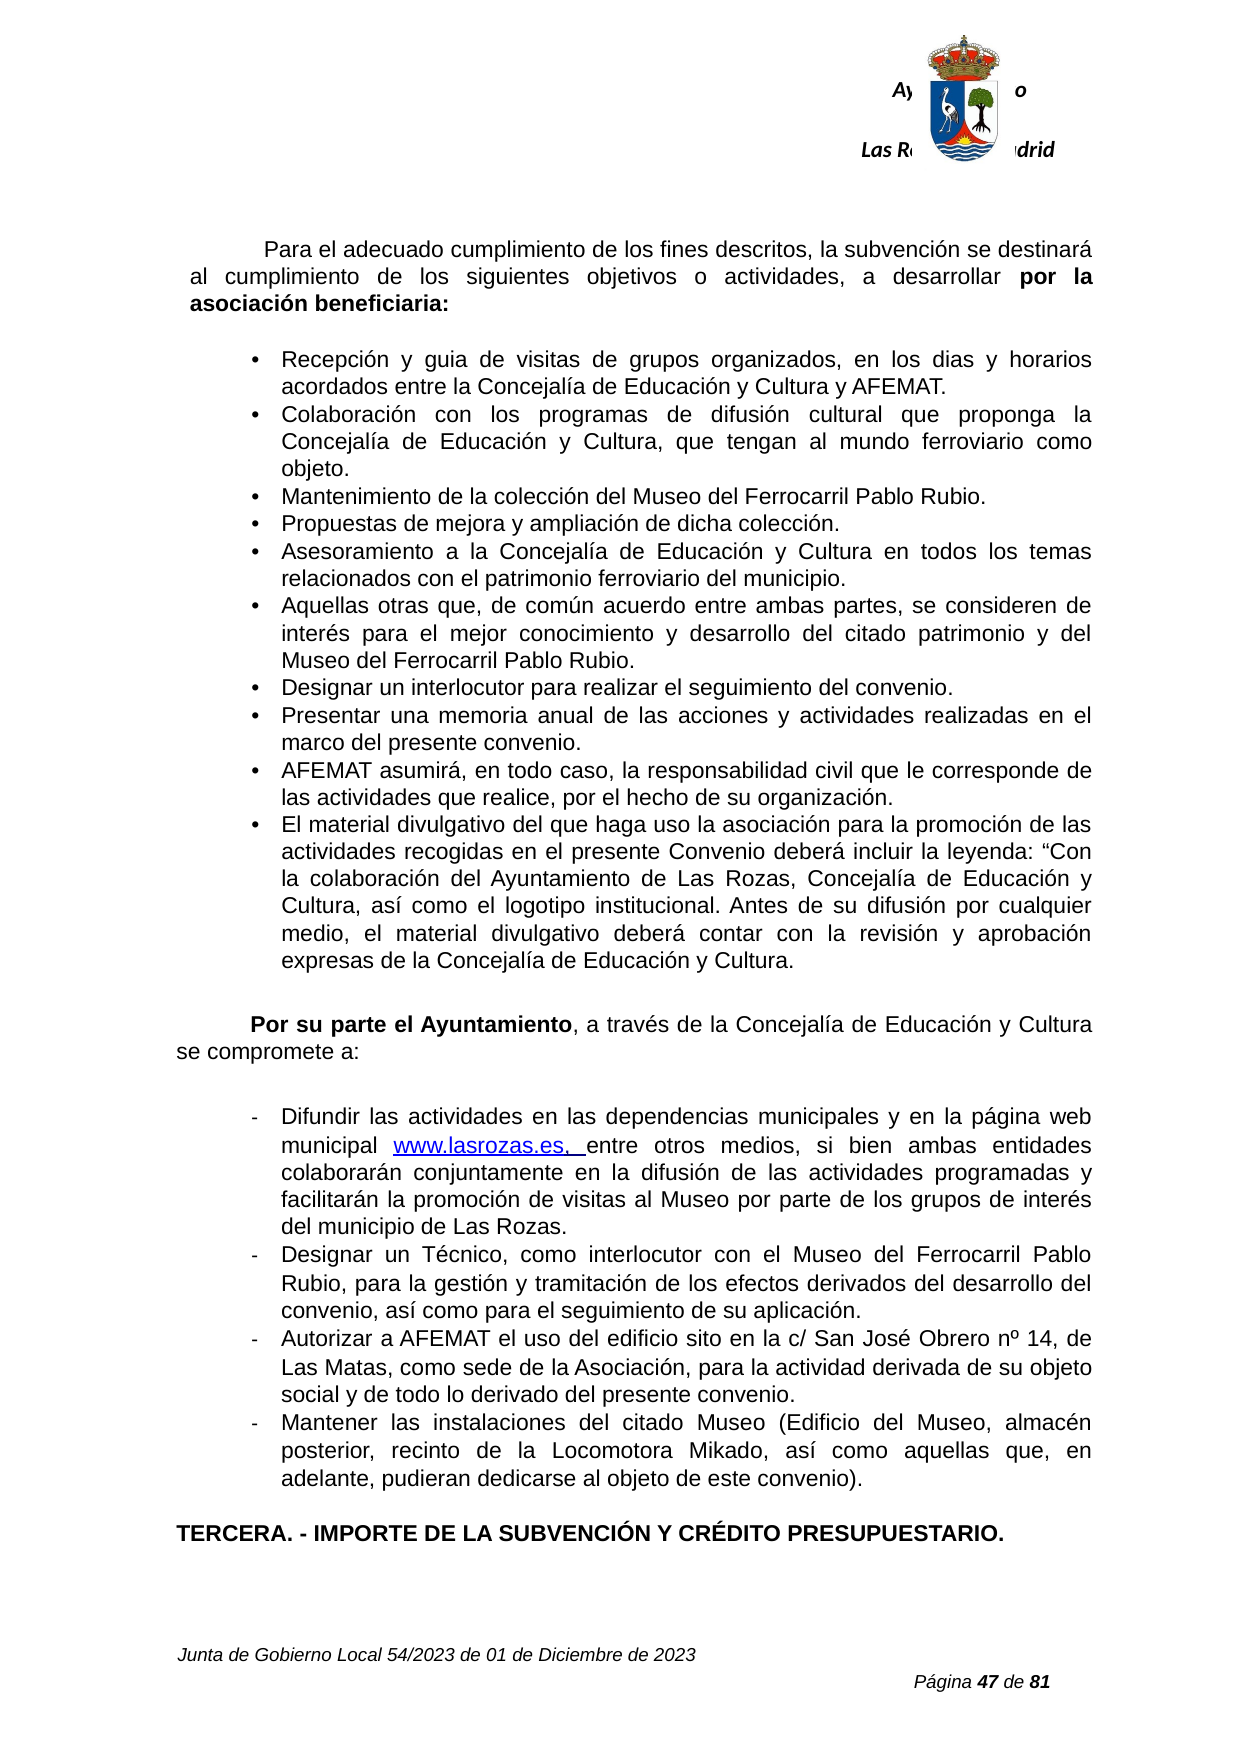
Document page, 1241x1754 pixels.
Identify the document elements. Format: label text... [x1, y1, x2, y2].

list Presentar una memoria anual de las acciones y actividades realizadas en el marco del presente convenio. [251, 702, 1093, 755]
list Designar un Técnico, como interlocutor con el Museo del Ferrocarril Pablo Rubio, para la gestión y tramitación de los efectos derivados del desarrollo del convenio, así como para el seguimiento de su aplicación. [251, 1241, 1093, 1323]
text TERCERA. - IMPORTE DE LA SUBVENCIÓN Y CRÉDITO PRESUPUESTARIO. [176, 1520, 1094, 1547]
list Colaboración con los programas de difusión cultural que proponga la Concejalía de Educación y Cultura, que tengan al mundo ferroviario como objeto. [251, 401, 1093, 481]
list Recepción y guia de visitas de grupos organizados, en los dias y horarios acordados entre la Concejalía de Educación y Cultura y AFEMAT. [251, 346, 1093, 399]
list Aquellas otras que, de común acuerdo entre ambas partes, se consideren de interés para el mejor conocimiento y desarrollo del citado patrimonio y del Museo del Ferrocarril Pablo Rubio. [251, 592, 1093, 673]
list Propuestas de mejora y ampliación de dicha colección. [251, 510, 1093, 537]
list Mantener las instalaciones del citado Museo (Edificio del Museo, almacén posterior, recinto de la Locomotora Mikado, así como aquellas que, en adelante, pudieran dedicarse al objeto de este convenio). [251, 1408, 1093, 1491]
list Difundir las actividades en las dependencias municipales y en la página web municipal www.lasrozas.es, entre otros medios, si bien ambas entidades colaborarán conjuntamente en la difusión de las actividades programadas y facilitarán la promoción de visitas al Museo por parte de los grupos de interés del municipio de Las Rozas. [251, 1102, 1093, 1239]
text Por su parte el Ayuntamiento, a través de la Concejalía de Educación y Cultura se compromete a: [176, 1011, 1093, 1064]
list Autorizar a AFEMAT el uso del edificio sito en la c/ San José Obrero nº 14, de Las Matas, como sede de la Asociación, para la actividad derivada de su objeto social y de todo lo derivado del presente convenio. [251, 1324, 1093, 1407]
list AFEMAT asumirá, en todo caso, la responsabilidad civil que le corresponde de las actividades que realice, por el hecho de su organización. [251, 757, 1093, 810]
list El material divulgativo del que haga uso la asociación para la promoción de las actividades recogidas en el presente Convenio deberá incluir la leyenda: “Con la colaboración del Ayuntamiento de Las Rozas, Concejalía de Educación y Cultura, así como el logotipo institucional. Antes de su difusión por cualquier medio, el material divulgativo deberá contar con la revisión y aprobación expresas de la Concejalía de Educación y Cultura. [251, 811, 1093, 973]
list Asesoramiento a la Concejalía de Educación y Cultura en todos los temas relacionados con el patrimonio ferroviario del municipio. [251, 538, 1093, 591]
list Mantenimiento de la colección del Museo del Ferrocarril Pablo Rubio. [251, 483, 1093, 509]
text Para el adecuado cumplimiento de los fines descritos, la subvención se destinará al cumplimiento de los siguientes objetivos o actividades, a desarrollar por la asociación beneficiaria: [189, 236, 1093, 317]
list Designar un interlocutor para realizar el seguimiento del convenio. [251, 674, 1093, 701]
